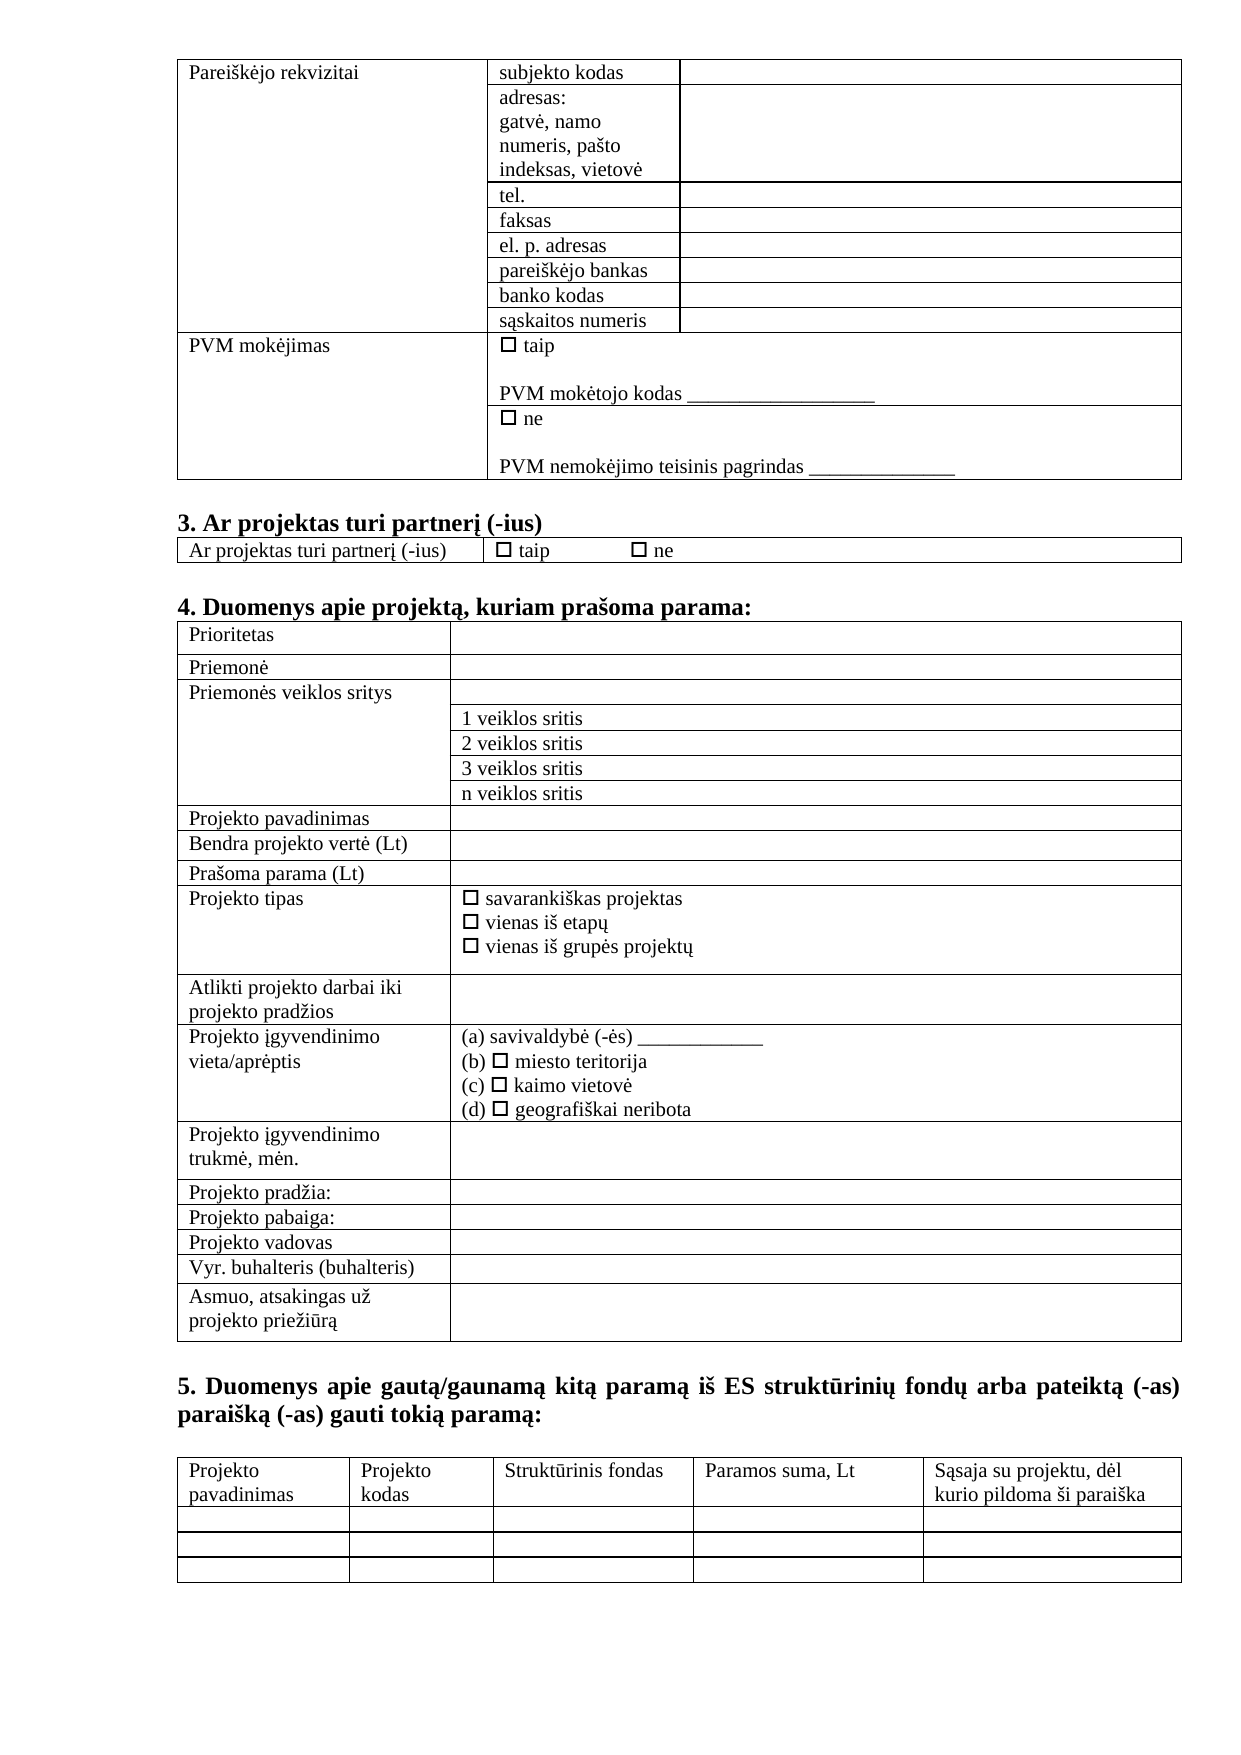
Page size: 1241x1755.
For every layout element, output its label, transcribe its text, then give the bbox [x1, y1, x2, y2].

table_cell [494, 1558, 693, 1582]
table_cell sąskaitos numeris [488, 308, 679, 332]
table_cell [681, 283, 1181, 307]
table_cell [451, 1180, 1181, 1204]
table_cell [494, 1533, 693, 1556]
table_cell [451, 680, 1181, 704]
table_cell Prašoma parama (Lt) [178, 861, 450, 885]
table_cell [178, 1507, 349, 1531]
table_cell [451, 1122, 1181, 1178]
table_cell [451, 831, 1181, 860]
table_header Ar projektas turi partnerį (-ius) [178, 538, 483, 562]
table_cell [350, 1507, 493, 1531]
table_cell [451, 1205, 1181, 1229]
table_cell  ne PVM nemokėjimo teisinis pagrindas ______________ [488, 406, 1181, 478]
table_cell Projekto tipas [178, 886, 450, 974]
table_header Prioritetas [178, 622, 450, 654]
table_cell [451, 1255, 1181, 1283]
table_cell Projekto pavadinimas [178, 806, 450, 830]
table_cell [924, 1558, 1181, 1582]
table_cell [451, 1230, 1181, 1254]
table_header Paramos suma, Lt [694, 1458, 923, 1506]
table_header [451, 622, 1181, 654]
table_cell tel. [488, 183, 679, 207]
table_cell [681, 208, 1181, 232]
table_cell [681, 183, 1181, 207]
table_cell Projekto įgyvendinimo trukmė, mėn. [178, 1122, 450, 1178]
table_cell [924, 1507, 1181, 1531]
table_cell [350, 1533, 493, 1556]
table_cell 3 veiklos sritis [451, 756, 1181, 780]
table_header  taip  ne [484, 538, 1181, 562]
table_cell Priemonė [178, 655, 450, 679]
table_cell n veiklos sritis [451, 781, 1181, 805]
table_cell [451, 655, 1181, 679]
text 5. Duomenys apie gautą/gaunamą kitą paramą iš ES struktūrinių fondų arba pateiktą (-as) paraišką (-as) gauti tokią paramą: [177, 1371, 1181, 1428]
table_header Sąsaja su projektu, dėl kurio pildoma ši paraiška [924, 1458, 1181, 1506]
table_cell [451, 1284, 1181, 1341]
table_cell [924, 1533, 1181, 1556]
table_cell Projekto vadovas [178, 1230, 450, 1254]
table_cell [694, 1507, 923, 1531]
table_header Struktūrinis fondas [494, 1458, 693, 1506]
table_cell subjekto kodas [488, 60, 679, 84]
table_cell [494, 1507, 693, 1531]
table_cell Projekto pabaiga: [178, 1205, 450, 1229]
table_cell [178, 1533, 349, 1556]
table_cell [681, 308, 1181, 332]
text 4. Duomenys apie projektą, kuriam prašoma parama: [177, 592, 1181, 621]
table_cell banko kodas [488, 283, 679, 307]
table_header Projekto kodas [350, 1458, 493, 1506]
table_cell Bendra projekto vertė (Lt) [178, 831, 450, 860]
table_cell [350, 1558, 493, 1582]
table_cell [451, 975, 1181, 1023]
table_cell [451, 861, 1181, 885]
table_cell Projekto įgyvendinimo vieta/aprėptis [178, 1025, 450, 1121]
text 3. Ar projektas turi partnerį (-ius) [177, 508, 1181, 537]
table_cell Atlikti projekto darbai iki projekto pradžios [178, 975, 450, 1023]
table_cell 1 veiklos sritis [451, 705, 1181, 729]
table_cell faksas [488, 208, 679, 232]
table_cell adresas: gatvė, namo numeris, pašto indeksas, vietovė [488, 85, 679, 181]
table_cell Pareiškėjo rekvizitai [178, 60, 487, 332]
table_cell 2 veiklos sritis [451, 731, 1181, 754]
table_cell pareiškėjo bankas [488, 258, 679, 282]
table_cell [681, 258, 1181, 282]
table_cell [681, 233, 1181, 257]
table_cell [694, 1533, 923, 1556]
table_cell [681, 85, 1181, 181]
table_cell Priemonės veiklos sritys [178, 680, 450, 805]
table_header Projekto pavadinimas [178, 1458, 349, 1506]
table_cell el. p. adresas [488, 233, 679, 257]
table_cell Asmuo, atsakingas už projekto priežiūrą [178, 1284, 450, 1341]
table_cell [451, 806, 1181, 830]
table_cell [178, 1558, 349, 1582]
table_cell [681, 60, 1181, 84]
table_cell Vyr. buhalteris (buhalteris) [178, 1255, 450, 1283]
table_cell  taip PVM mokėtojo kodas __________________ [488, 333, 1181, 405]
table_cell [694, 1558, 923, 1582]
table_cell  savarankiškas projektas  vienas iš etapų  vienas iš grupės projektų [451, 886, 1181, 974]
table_cell (a) savivaldybė (-ės) ____________ (b)  miesto teritorija (c)  kaimo vietovė (d)  geografiškai neribota [451, 1025, 1181, 1121]
table_cell Projekto pradžia: [178, 1180, 450, 1204]
table_cell PVM mokėjimas [178, 333, 487, 478]
